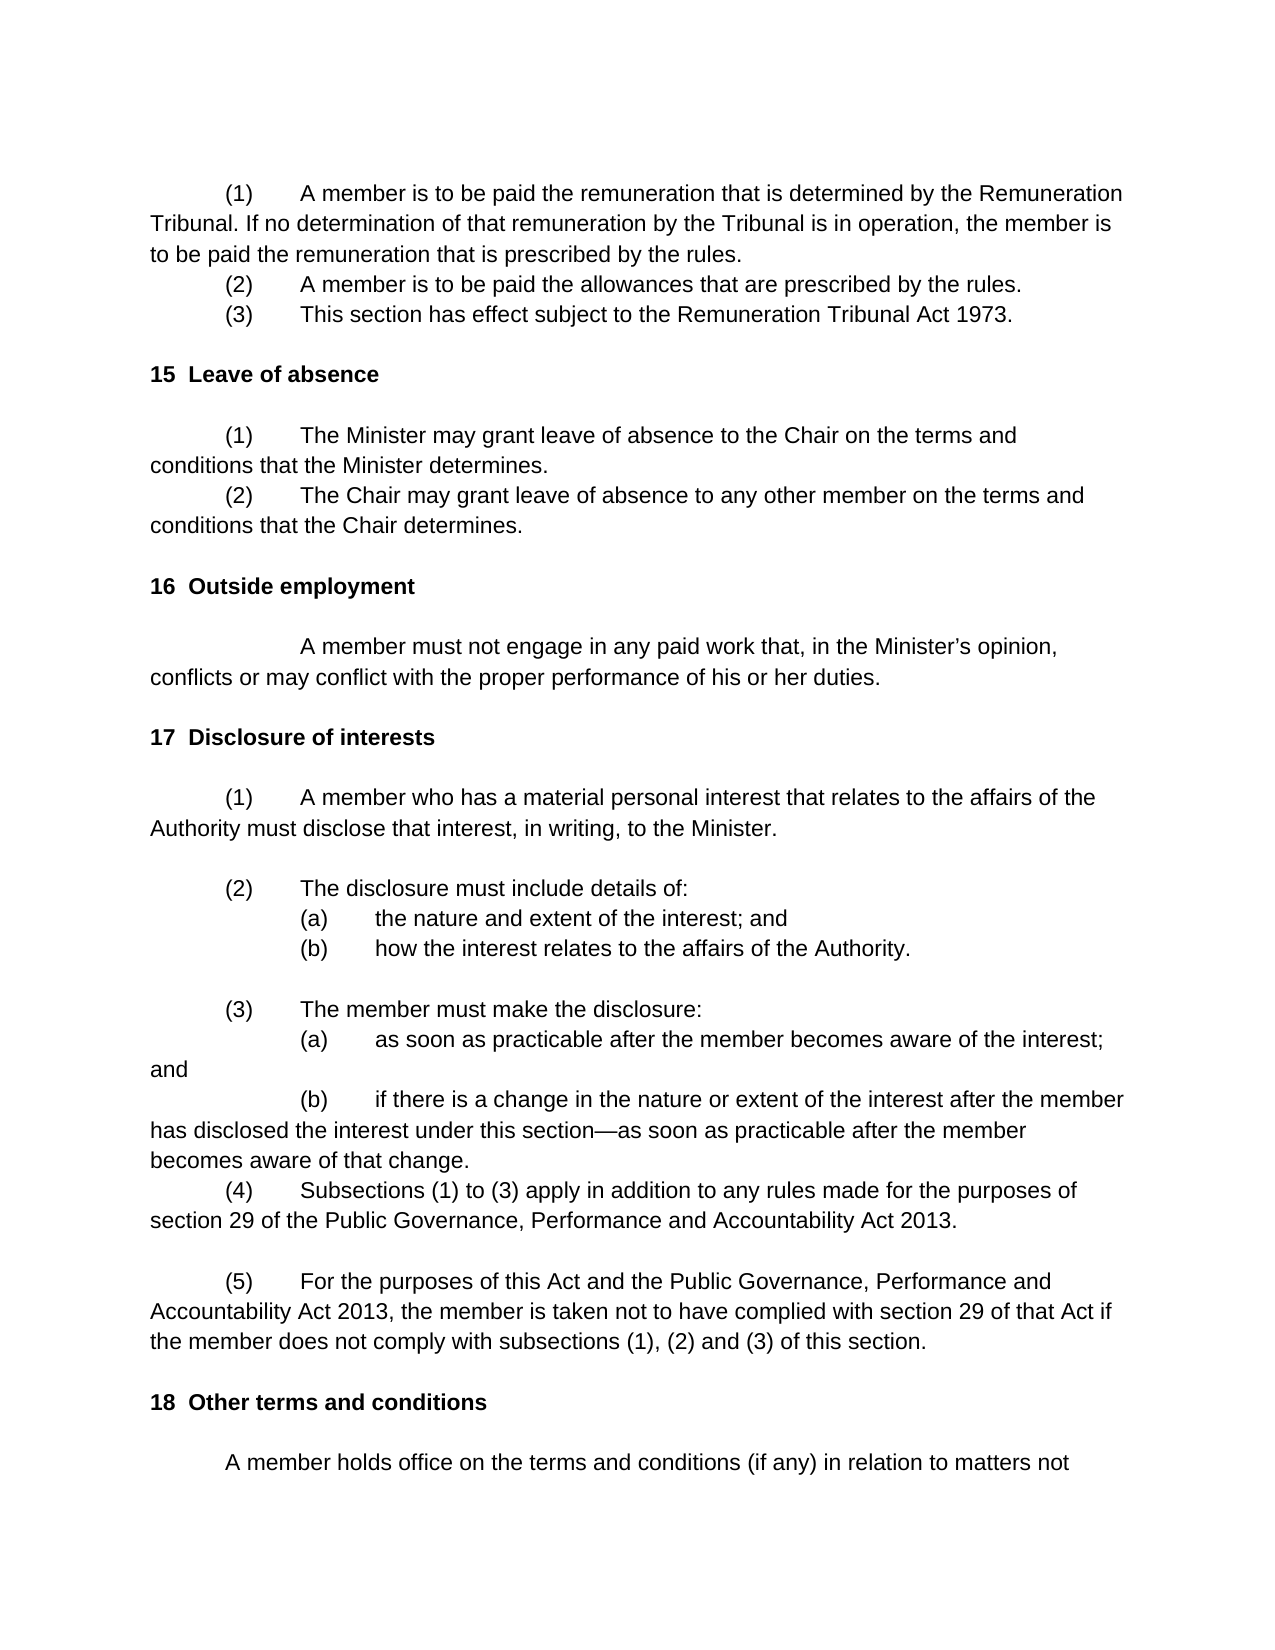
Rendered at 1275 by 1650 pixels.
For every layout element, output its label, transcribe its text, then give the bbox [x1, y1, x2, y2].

text 16 Outside employment [150, 543, 1125, 599]
text 17 Disclosure of interests [150, 694, 1125, 750]
text 15 Leave of absence [150, 331, 1125, 388]
text (1) A member who has a material personal interest that relates to the affairs of the Authority must disclose that interest, in writing, to the Minister. [150, 754, 1125, 841]
text (2) The disclosure must include details of: (a) the nature and extent of the interest; and (b) how the interest relates to the affairs of the Authority. [150, 845, 1125, 962]
text (1) The Minister may grant leave of absence to the Chair on the terms and conditions that the Minister determines. (2) The Chair may grant leave of absence to any other member on the terms and conditions that the Chair determines. [150, 392, 1125, 539]
text (5) For the purposes of this Act and the Public Governance, Performance and Accountability Act 2013, the member is taken not to have complied with section 29 of that Act if the member does not comply with subsections (1), (2) and (3) of this section. [150, 1237, 1125, 1354]
text A member must not engage in any paid work that, in the Minister’s opinion, conflicts or may conflict with the proper performance of his or her duties. [150, 603, 1125, 690]
text (1) A member is to be paid the remuneration that is determined by the Remuneration Tribunal. If no determination of that remuneration by the Tribunal is in operation, the member is to be paid the remuneration that is prescribed by the rules. (2) A member is to be paid the allowances that are prescribed by the rules. (3) This section has effect subject to the Remuneration Tribunal Act 1973. [150, 150, 1125, 327]
text 18 Other terms and conditions [150, 1358, 1125, 1415]
text (3) The member must make the disclosure: (a) as soon as practicable after the member becomes aware of the interest; and (b) if there is a change in the nature or extent of the interest after the member has disclosed the interest under this section—as soon as practicable after the member becomes aware of that change. (4) Subsections (1) to (3) apply in addition to any rules made for the purposes of section 29 of the Public Governance, Performance and Accountability Act 2013. [150, 966, 1125, 1234]
text A member holds office on the terms and conditions (if any) in relation to matters not [150, 1419, 1125, 1475]
